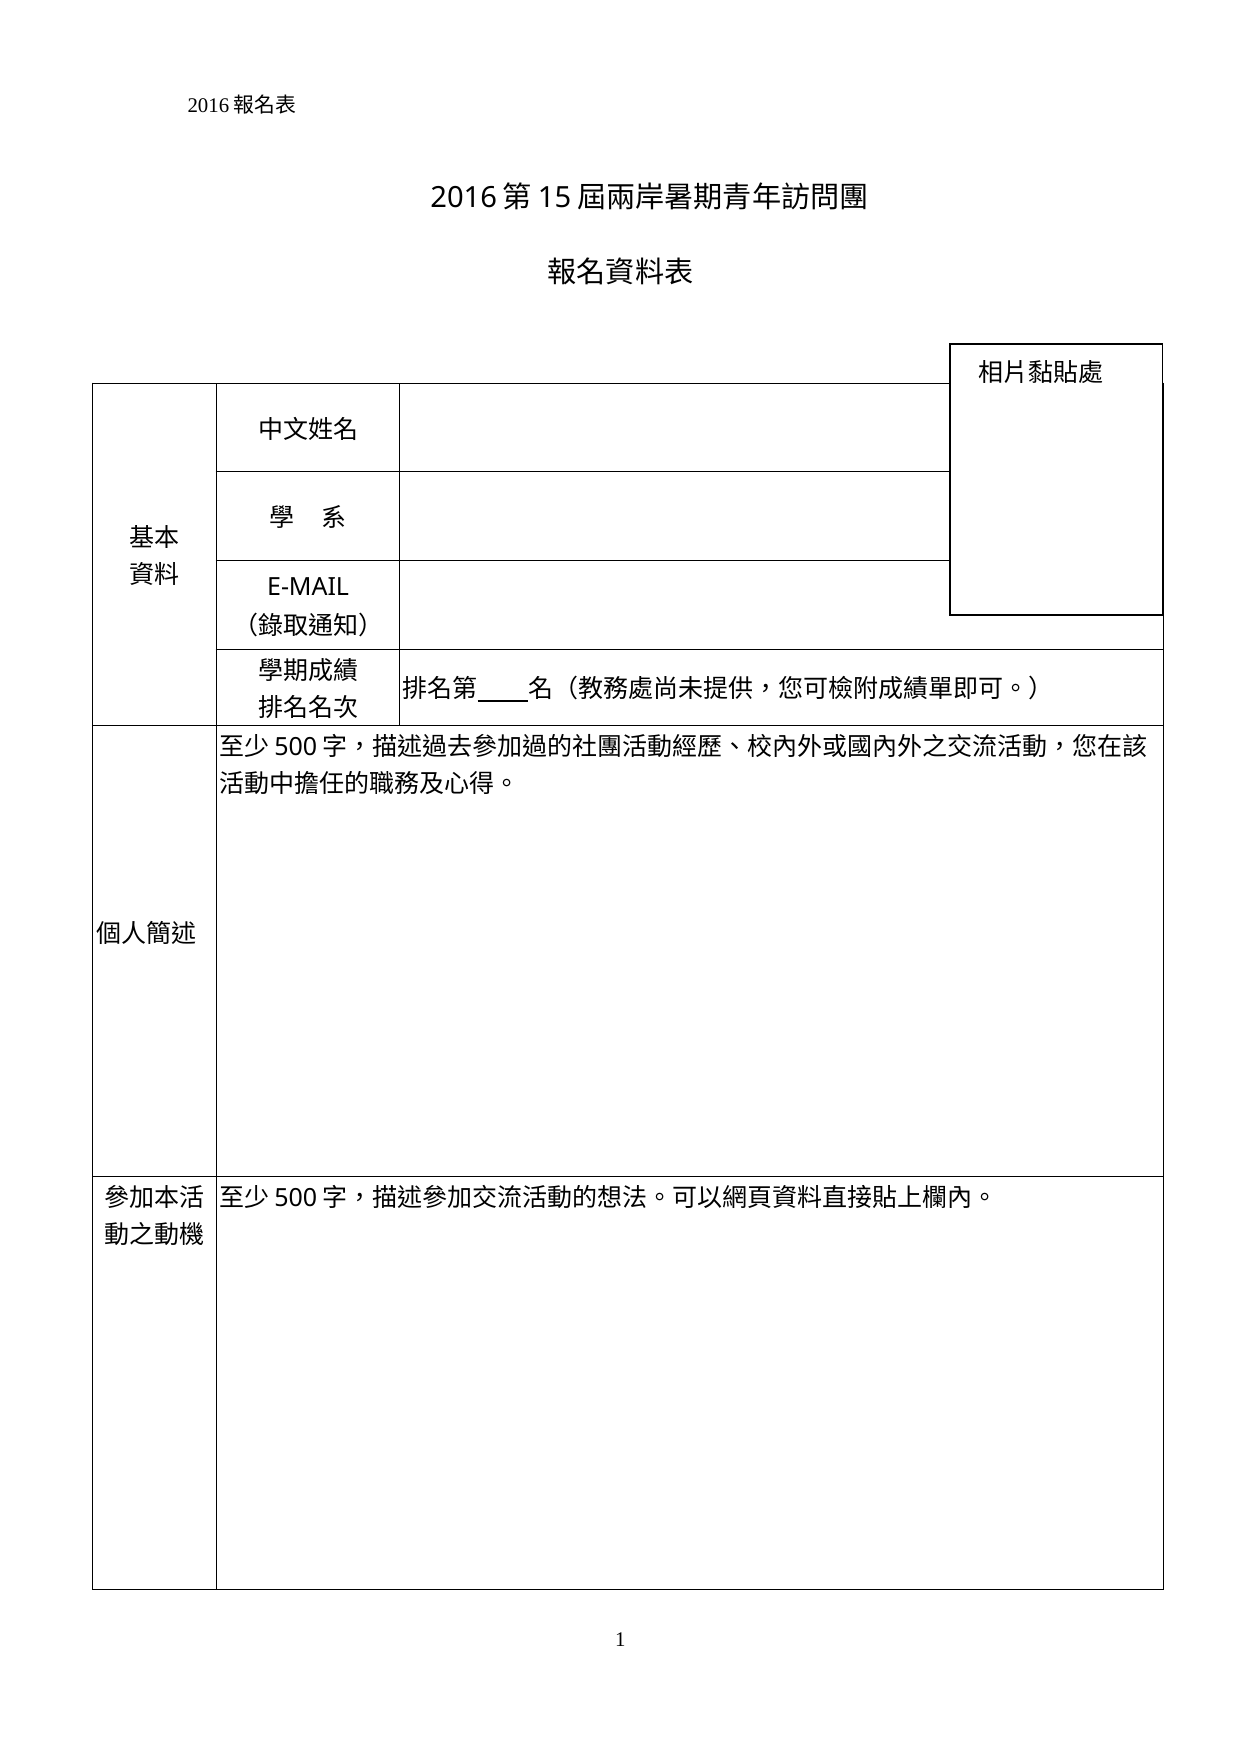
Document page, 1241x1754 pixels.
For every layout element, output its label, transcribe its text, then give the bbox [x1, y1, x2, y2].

table_cell E-MAIL （錄取通知） [217, 561, 399, 648]
table_header 基本 資料 [93, 384, 216, 724]
table_header [400, 384, 949, 471]
table_cell 參加本活動之動機 [93, 1177, 216, 1589]
table_cell 個人簡述 [93, 726, 216, 1176]
text 報名資料表 [187, 232, 1053, 307]
table_header 中文姓名 [217, 384, 399, 471]
table_cell 學 系 [217, 472, 399, 560]
text 2016第15屆兩岸暑期青年訪問團 [187, 157, 1053, 232]
table_cell 至少500字，描述參加交流活動的想法。可以網頁資料直接貼上欄內。 [217, 1177, 1163, 1589]
table_cell 排名第 名（教務處尚未提供，您可檢附成績單即可。） [400, 650, 1163, 724]
table_cell [400, 472, 949, 560]
text 相片黏貼處 [966, 352, 1147, 388]
table_cell [400, 561, 1163, 648]
table_cell 學期成績 排名名次 [217, 650, 399, 724]
table_cell 至少500字，描述過去參加過的社團活動經歷、校內外或國內外之交流活動，您在該活動中擔任的職務及心得。 [217, 726, 1163, 1176]
